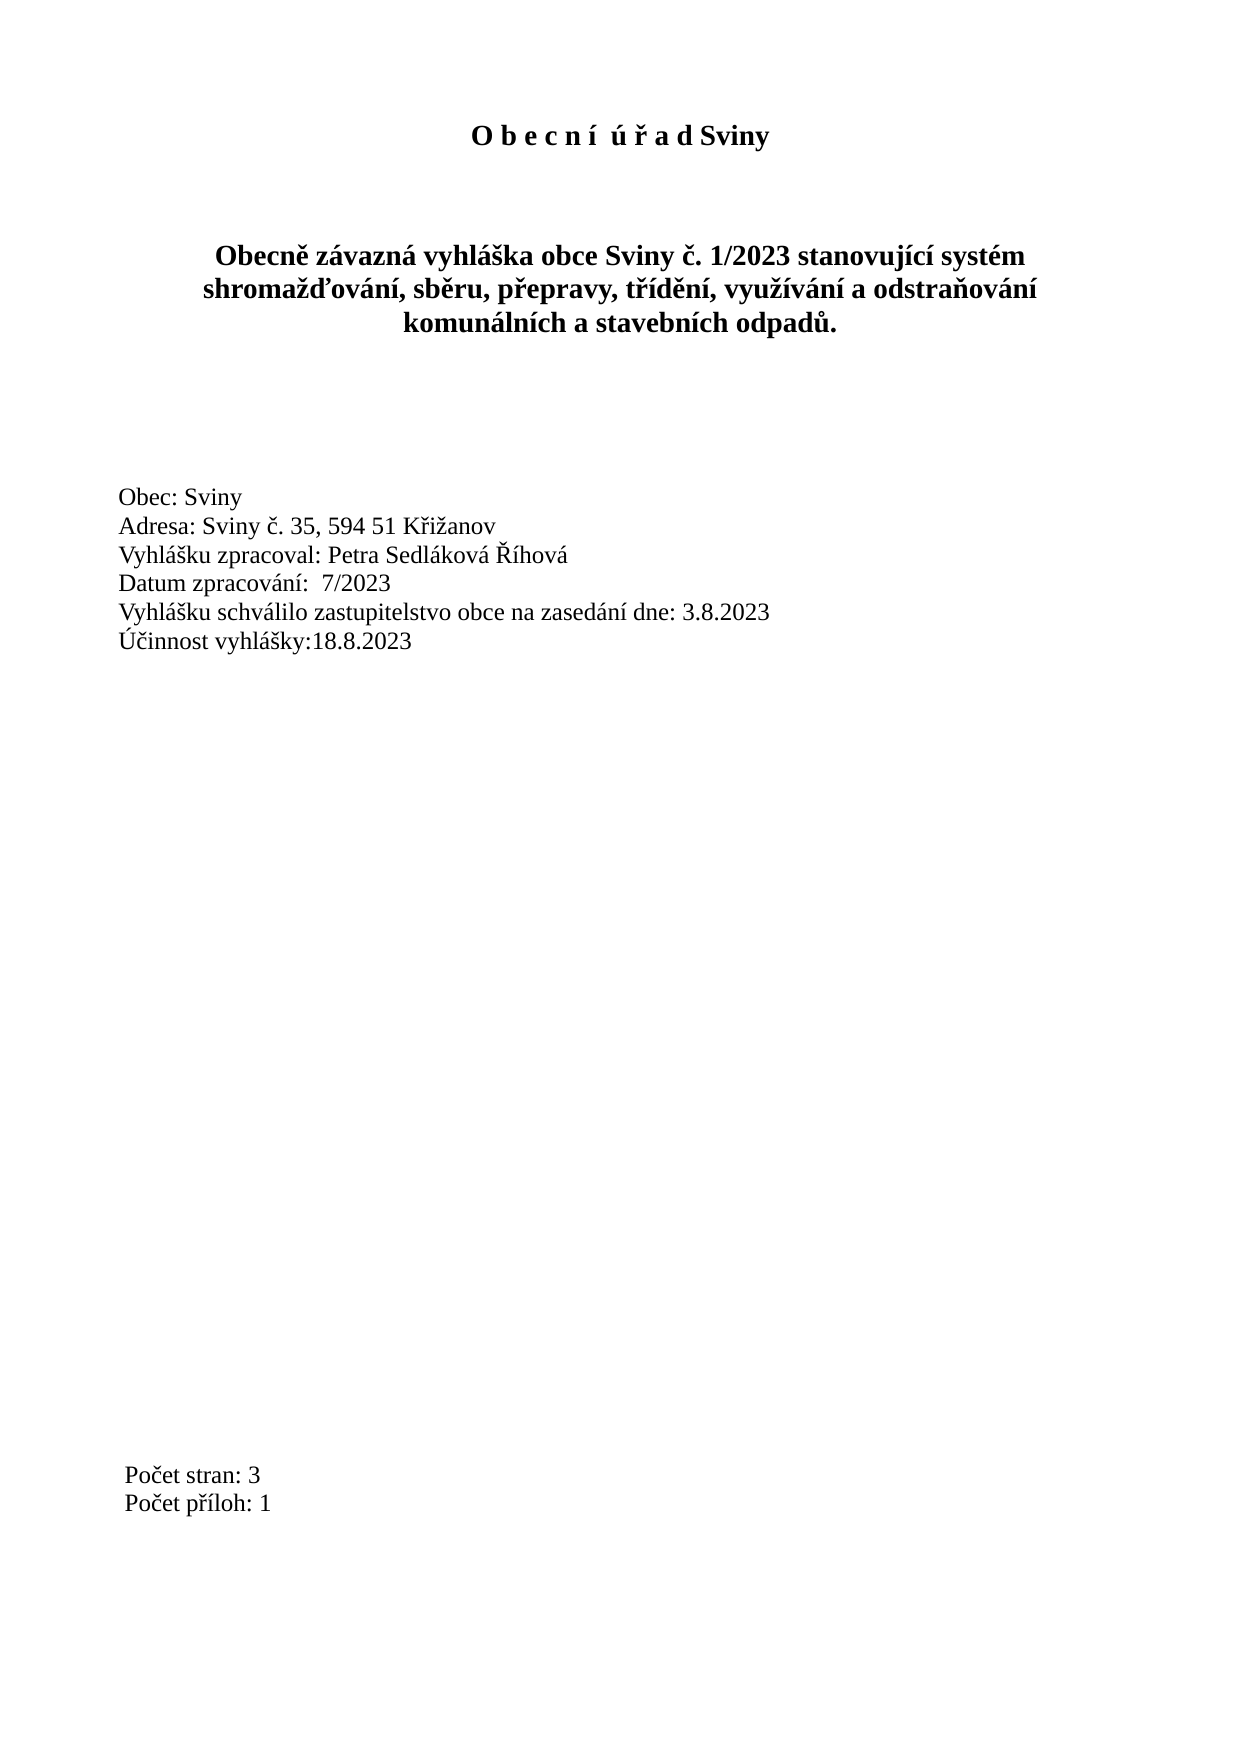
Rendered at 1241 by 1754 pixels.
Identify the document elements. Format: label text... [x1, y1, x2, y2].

text Datum zpracování: 7/2023 [118, 568, 1122, 597]
text Vyhlášku schválilo zastupitelstvo obce na zasedání dne: 3.8.2023 [118, 597, 1122, 626]
text Počet příloh: 1 [118, 1488, 1122, 1517]
text Vyhlášku zpracoval: Petra Sedláková Říhová [118, 540, 1122, 568]
text Obec: Sviny [118, 482, 1122, 511]
text Obecně závazná vyhláška obce Sviny č. 1/2023 stanovující systém shromažďování, sběru, přepravy, třídění, využívání a odstraňování komunálních a stavebních odpadů. [118, 238, 1122, 338]
text Počet stran: 3 [118, 1460, 1122, 1488]
text Adresa: Sviny č. 35, 594 51 Křižanov [118, 511, 1122, 540]
text O b e c n í ú ř a d Sviny [118, 118, 1122, 152]
text Účinnost vyhlášky:18.8.2023 [118, 626, 1122, 655]
